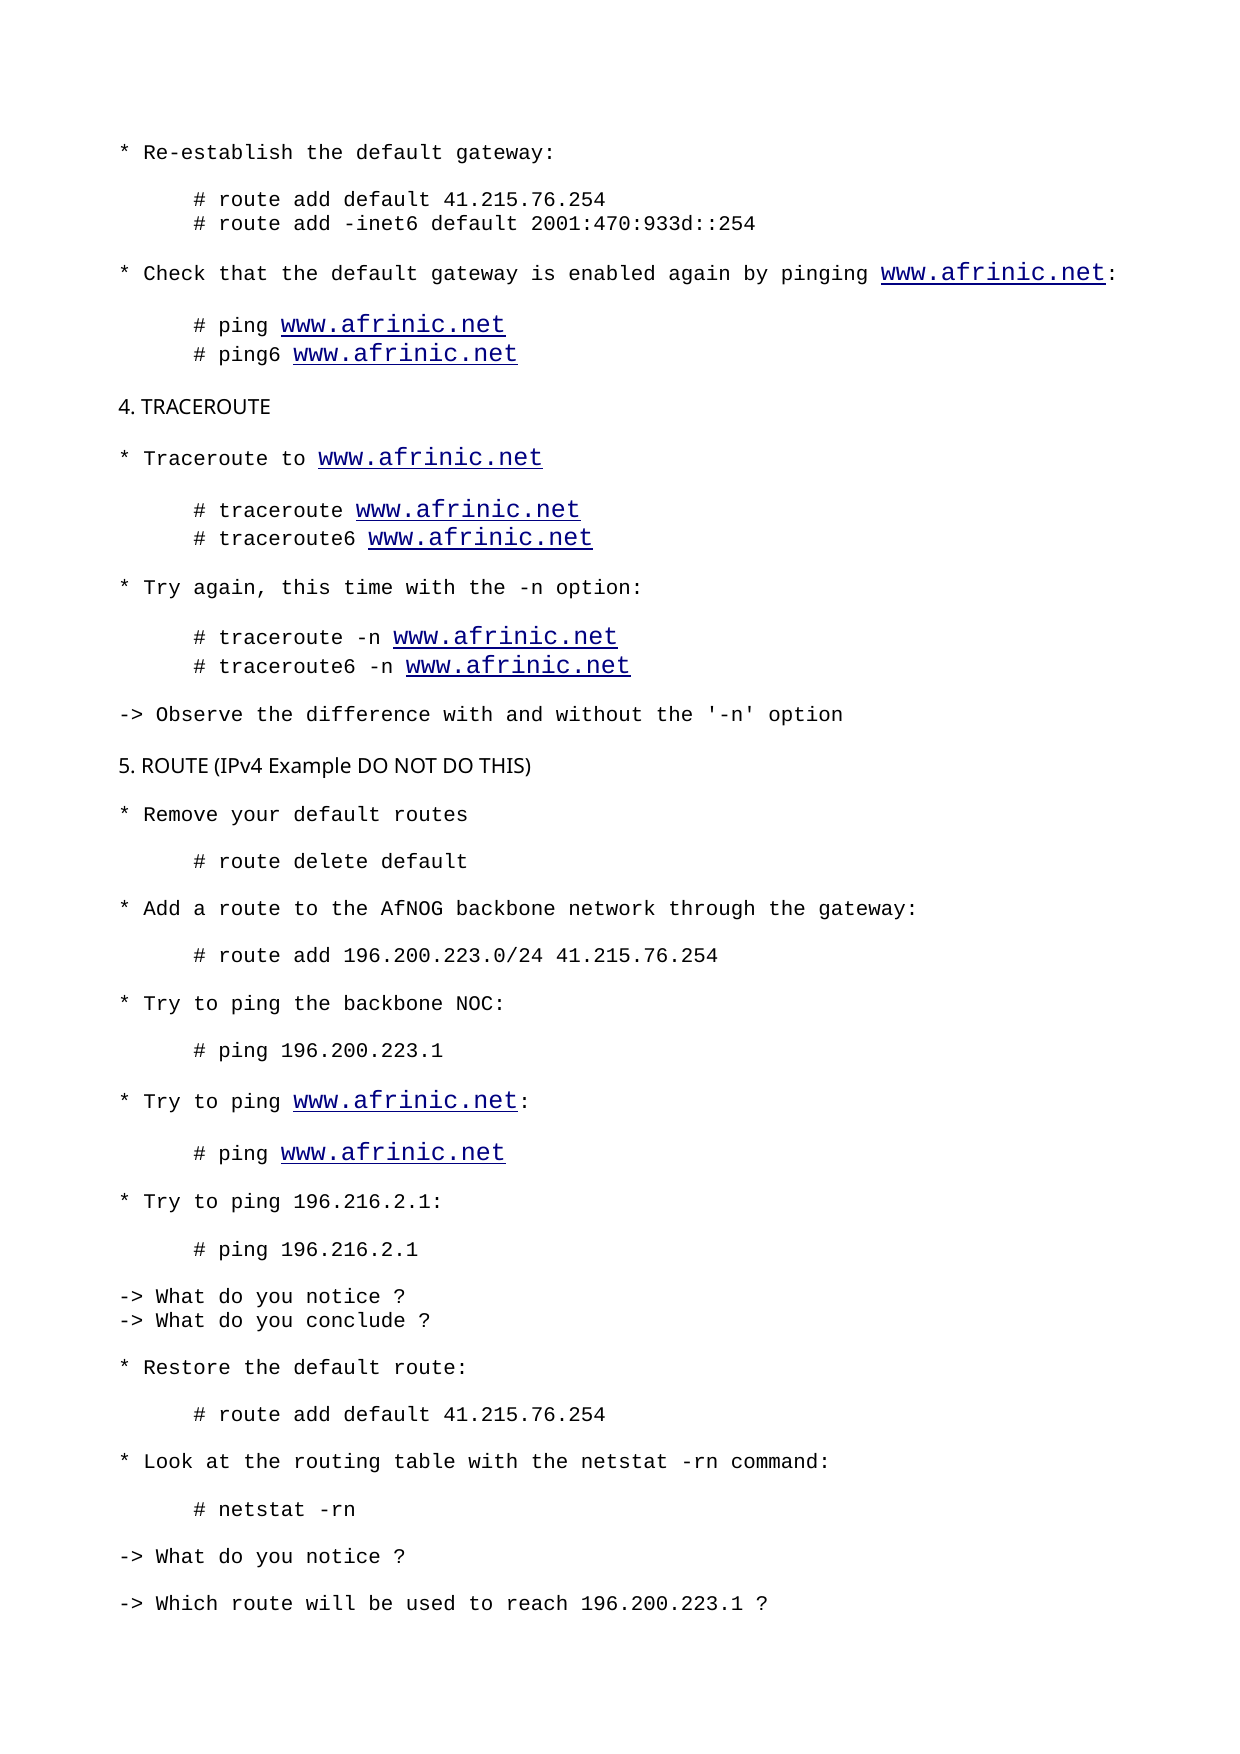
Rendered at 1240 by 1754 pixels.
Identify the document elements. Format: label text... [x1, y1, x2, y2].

text * Try to ping www.afrinic.net: [118, 1087, 1121, 1116]
text -> Observe the difference with and without the '-n' option [118, 704, 1121, 728]
text # route add default 41.215.76.254 [118, 189, 1121, 213]
text * Re-establish the default gateway: [118, 142, 1121, 165]
text * Try to ping the backbone NOC: [118, 993, 1121, 1016]
text * Remove your default routes [118, 804, 1121, 827]
text # route add 196.200.223.0/24 41.215.76.254 [118, 946, 1121, 969]
text # route add default 41.215.76.254 [118, 1404, 1121, 1428]
text # route add -inet6 default 2001:470:933d::254 [118, 213, 1121, 236]
text -> What do you notice ? [118, 1546, 1121, 1570]
text -> What do you notice ? [118, 1286, 1121, 1309]
text # netstat -rn [118, 1499, 1121, 1522]
text -> What do you conclude ? [118, 1309, 1121, 1333]
text # ping6 www.afrinic.net [118, 340, 1121, 369]
text * Check that the default gateway is enabled again by pinging www.afrinic.net: [118, 260, 1121, 288]
text * Traceroute to www.afrinic.net [118, 444, 1121, 473]
text # ping www.afrinic.net [118, 1139, 1121, 1168]
text # ping 196.200.223.1 [118, 1040, 1121, 1064]
text 5. ROUTE (IPv4 Example DO NOT DO THIS) [118, 752, 1121, 780]
text * Try to ping 196.216.2.1: [118, 1191, 1121, 1215]
text * Add a route to the AfNOG backbone network through the gateway: [118, 898, 1121, 922]
text * Try again, this time with the -n option: [118, 577, 1121, 600]
text # ping 196.216.2.1 [118, 1239, 1121, 1262]
text # traceroute6 -n www.afrinic.net [118, 652, 1121, 681]
text 4. TRACEROUTE [118, 392, 1121, 421]
text -> Which route will be used to reach 196.200.223.1 ? [118, 1593, 1121, 1617]
text * Restore the default route: [118, 1357, 1121, 1381]
text # traceroute -n www.afrinic.net [118, 624, 1121, 652]
text * Look at the routing table with the netstat -rn command: [118, 1451, 1121, 1475]
text # route delete default [118, 851, 1121, 874]
text # traceroute6 www.afrinic.net [118, 525, 1121, 553]
text # traceroute www.afrinic.net [118, 496, 1121, 525]
text # ping www.afrinic.net [118, 312, 1121, 340]
